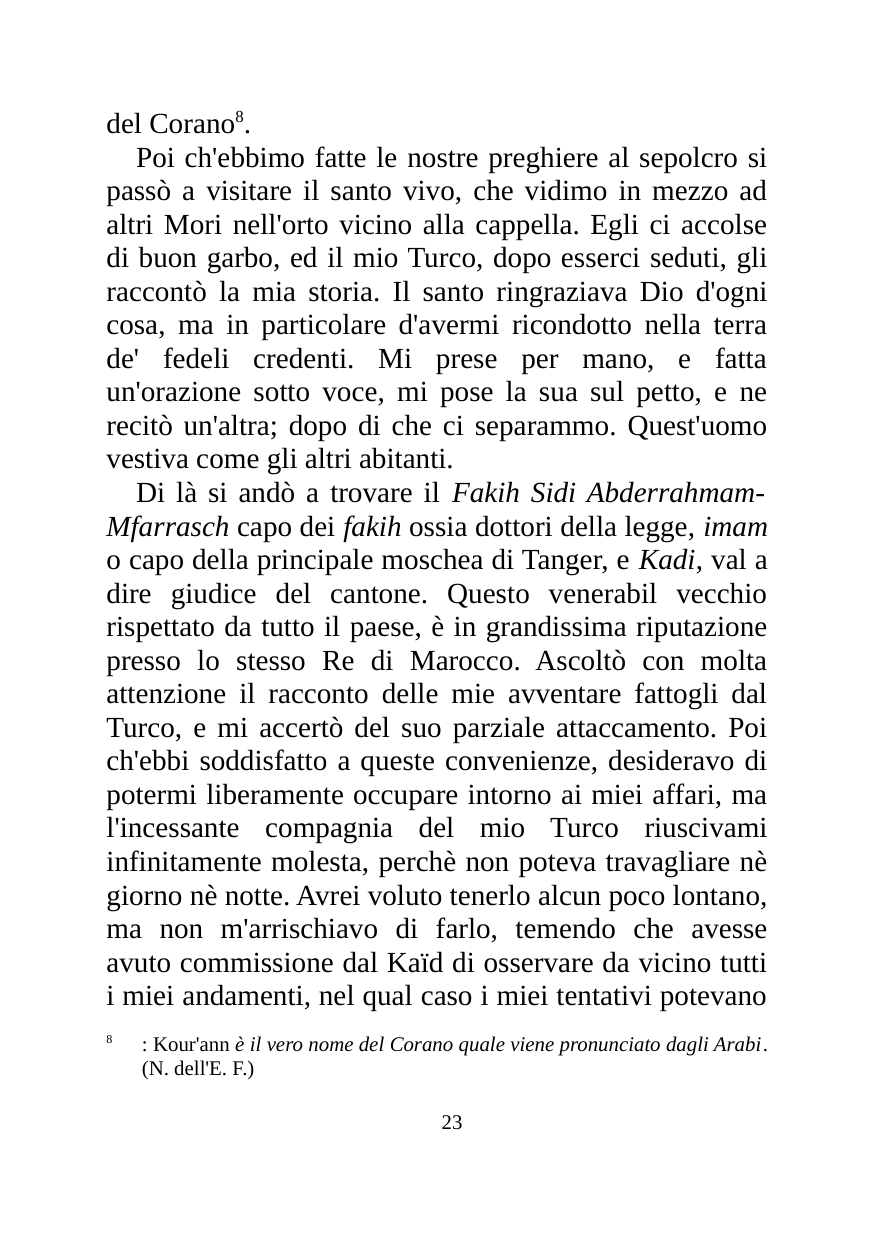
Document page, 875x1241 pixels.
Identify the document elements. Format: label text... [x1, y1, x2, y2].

text : Kour'ann è il vero nome del Corano quale viene pronunciato dagli Arabi. (N. dell'E. F.) [106, 1032, 768, 1080]
text Di là si andò a trovare il Fakih Sidi Abderrahmam-Mfarrasch capo dei fakih ossia dottori della legge, imam o capo della principale moschea di Tanger, e Kadi, val a dire giudice del cantone. Questo venerabil vecchio rispettato da tutto il paese, è in grandissima riputazione presso lo stesso Re di Marocco. Ascoltò con molta attenzione il racconto delle mie avventare fattogli dal Turco, e mi accertò del suo parziale attaccamento. Poi ch'ebbi soddisfatto a queste convenienze, desideravo di potermi liberamente occupare intorno ai miei affari, ma l'incessante compagnia del mio Turco riuscivami infinitamente molesta, perchè non poteva travagliare nè giorno nè notte. Avrei voluto tenerlo alcun poco lontano, ma non m'arrischiavo di farlo, temendo che avesse avuto commissione dal Kaïd di osservare da vicino tutti i miei andamenti, nel qual caso i miei tentativi potevano [106, 475, 768, 1012]
text Il sepolcro del santo situato nel centro della cappella era ricoperto di varj pezzi di stoffa assai sdruscita tessuta di seta, cotone, oro ed argento. Stavano in un angolo alcuni Mori, che cantavano a coro pochi versetti del Corano. [106, 106, 768, 140]
text Poi ch'ebbimo fatte le nostre preghiere al sepolcro si passò a visitare il santo vivo, che vidimo in mezzo ad altri Mori nell'orto vicino alla cappella. Egli ci accolse di buon garbo, ed il mio Turco, dopo esserci seduti, gli raccontò la mia storia. Il santo ringraziava Dio d'ogni cosa, ma in particolare d'avermi ricondotto nella terra de' fedeli credenti. Mi prese per mano, e fatta un'orazione sotto voce, mi pose la sua sul petto, e ne recitò un'altra; dopo di che ci separammo. Quest'uomo vestiva come gli altri abitanti. [106, 140, 768, 475]
